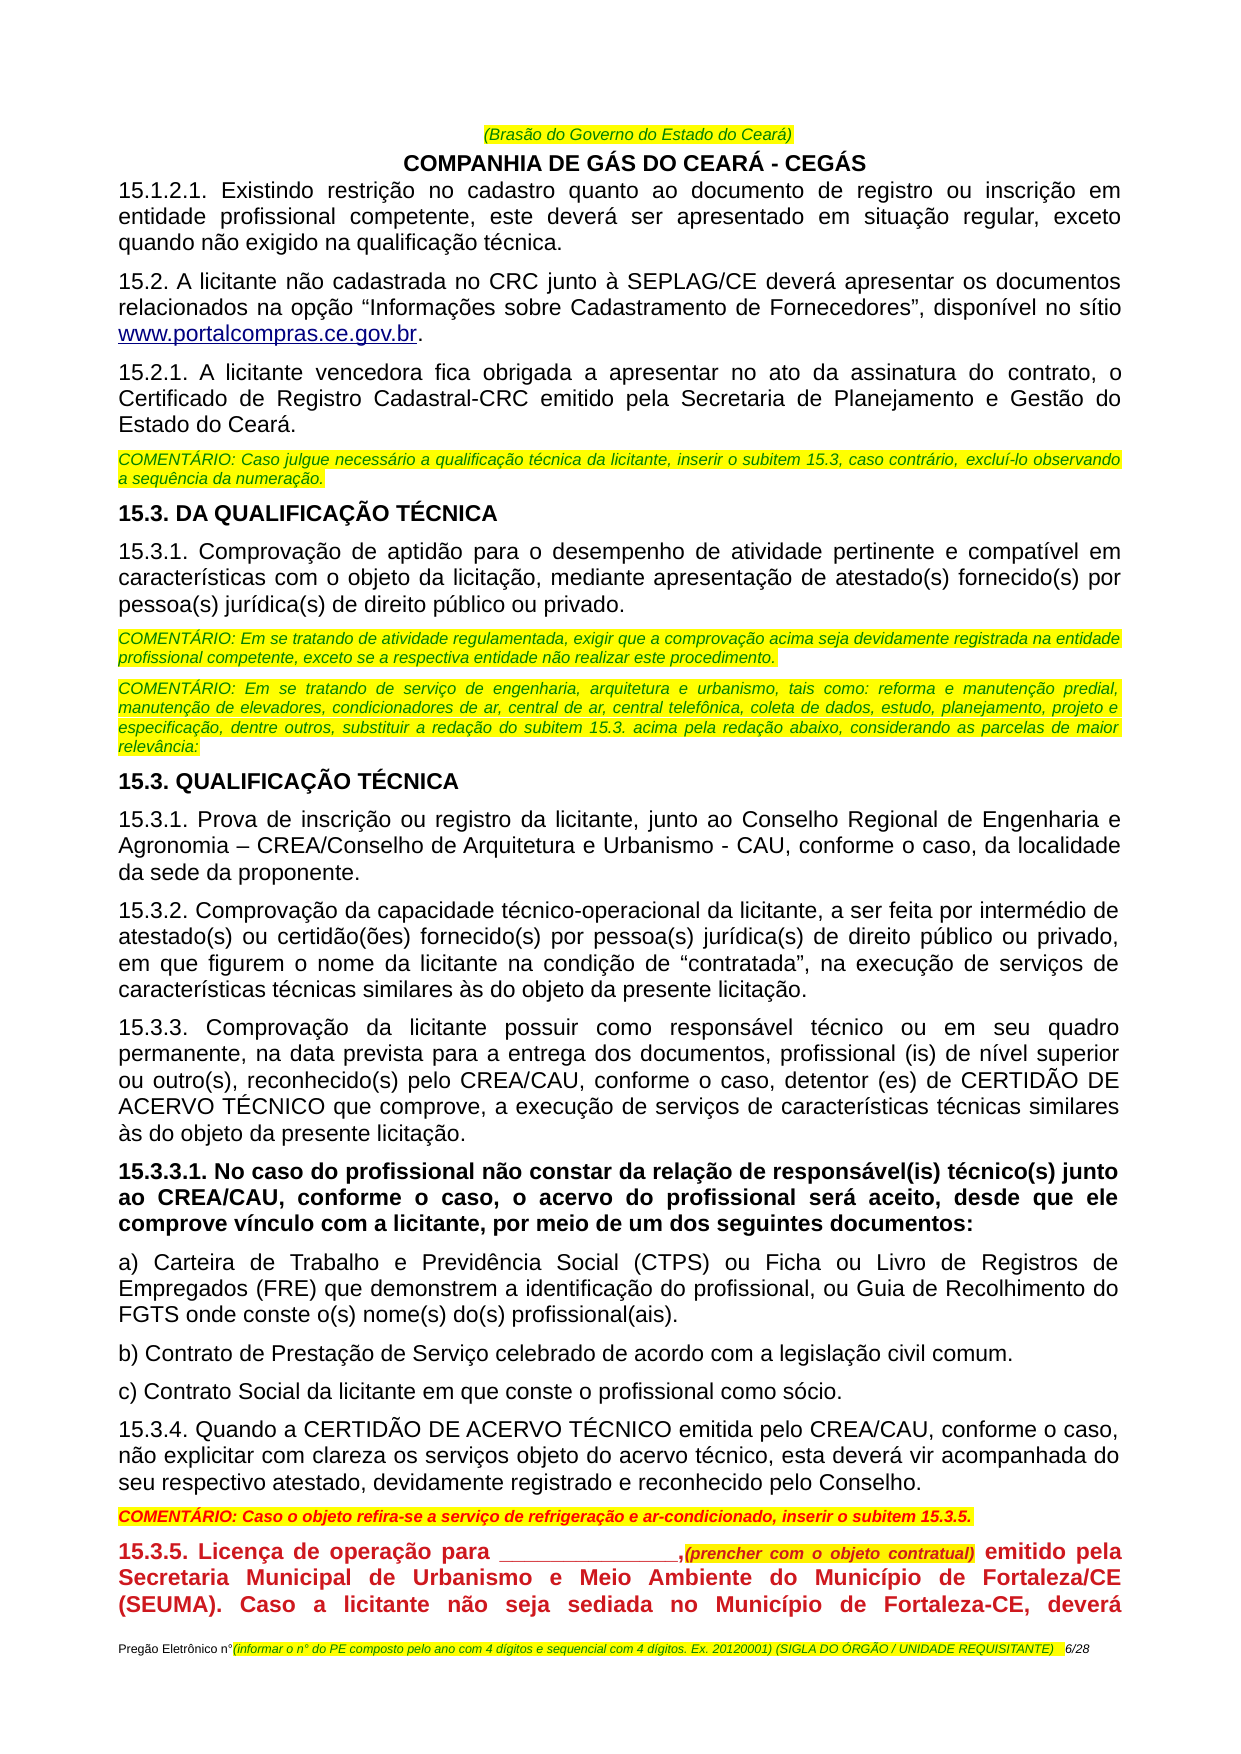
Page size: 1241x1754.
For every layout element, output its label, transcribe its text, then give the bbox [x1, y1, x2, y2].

text 15.3. DA QUALIFICAÇÃO TÉCNICA [118, 500, 1122, 526]
text COMENTÁRIO: Caso o objeto refira-se a serviço de refrigeração e ar-condicionado, inserir o subitem 15.3.5. [118, 1507, 1120, 1526]
text 15.2.1. A licitante vencedora fica obrigada a apresentar no ato da assinatura do contrato, o Certificado de Registro Cadastral-CRC emitido pela Secretaria de Planejamento e Gestão do Estado do Ceará. [118, 358, 1122, 438]
text COMENTÁRIO: Em se tratando de atividade regulamentada, exigir que a comprovação acima seja devidamente registrada na entidade profissional competente, exceto se a respectiva entidade não realizar este procedimento. [118, 629, 1122, 667]
text COMENTÁRIO: Em se tratando de serviço de engenharia, arquitetura e urbanismo, tais como: reforma e manutenção predial, manutenção de elevadores, condicionadores de ar, central de ar, central telefônica, coleta de dados, estudo, planejamento, projeto e especificação, dentre outros, substituir a redação do subitem 15.3. acima pela redação abaixo, considerando as parcelas de maior relevância: [118, 679, 1122, 756]
text COMENTÁRIO: Caso julgue necessário a qualificação técnica da licitante, inserir o subitem 15.3, caso contrário, excluí-lo observando a sequência da numeração. [118, 449, 1122, 488]
text 15.3.3.1. No caso do profissional não constar da relação de responsável(is) técnico(s) junto ao CREA/CAU, conforme o caso, o acervo do profissional será aceito, desde que ele comprove vínculo com a licitante, por meio de um dos seguintes documentos: [118, 1158, 1120, 1237]
text c) Contrato Social da licitante em que conste o profissional como sócio. [118, 1378, 1120, 1404]
text 15.3.1. Prova de inscrição ou registro da licitante, junto ao Conselho Regional de Engenharia e Agronomia – CREA/Conselho de Arquitetura e Urbanismo - CAU, conforme o caso, da localidade da sede da proponente. [118, 806, 1122, 885]
text 15.2. A licitante não cadastrada no CRC junto à SEPLAG/CE deverá apresentar os documentos relacionados na opção “Informações sobre Cadastramento de Fornecedores”, disponível no sítio www.portalcompras.ce.gov.br. [118, 268, 1122, 347]
text 15.3.4. Quando a CERTIDÃO DE ACERVO TÉCNICO emitida pelo CREA/CAU, conforme o caso, não explicitar com clareza os serviços objeto do acervo técnico, esta deverá vir acompanhada do seu respectivo atestado, devidamente registrado e reconhecido pelo Conselho. [118, 1416, 1120, 1495]
text 15.3.2. Comprovação da capacidade técnico-operacional da licitante, a ser feita por intermédio de atestado(s) ou certidão(ões) fornecido(s) por pessoa(s) jurídica(s) de direito público ou privado, em que figurem o nome da licitante na condição de “contratada”, na execução de serviços de características técnicas similares às do objeto da presente licitação. [118, 897, 1120, 1002]
text 15.1.2.1. Existindo restrição no cadastro quanto ao documento de registro ou inscrição em entidade profissional competente, este deverá ser apresentado em situação regular, exceto quando não exigido na qualificação técnica. [118, 177, 1122, 256]
text a) Carteira de Trabalho e Previdência Social (CTPS) ou Ficha ou Livro de Registros de Empregados (FRE) que demonstrem a identificação do profissional, ou Guia de Recolhimento do FGTS onde conste o(s) nome(s) do(s) profissional(ais). [118, 1249, 1120, 1328]
text b) Contrato de Prestação de Serviço celebrado de acordo com a legislação civil comum. [118, 1339, 1120, 1366]
text 15.3.3. Comprovação da licitante possuir como responsável técnico ou em seu quadro permanente, na data prevista para a entrega dos documentos, profissional (is) de nível superior ou outro(s), reconhecido(s) pelo CREA/CAU, conforme o caso, detentor (es) de CERTIDÃO DE ACERVO TÉCNICO que comprove, a execução de serviços de características técnicas similares às do objeto da presente licitação. [118, 1014, 1120, 1146]
text 15.3.5. Licença de operação para ______________,(prencher com o objeto contratual) emitido pela Secretaria Municipal de Urbanismo e Meio Ambiente do Município de Fortaleza/CE (SEUMA). Caso a licitante não seja sediada no Município de Fortaleza-CE, deverá [118, 1538, 1122, 1617]
text 15.3.1. Comprovação de aptidão para o desempenho de atividade pertinente e compatível em características com o objeto da licitação, mediante apresentação de atestado(s) fornecido(s) por pessoa(s) jurídica(s) de direito público ou privado. [118, 538, 1122, 617]
text 15.3. QUALIFICAÇÃO TÉCNICA [118, 768, 1122, 794]
